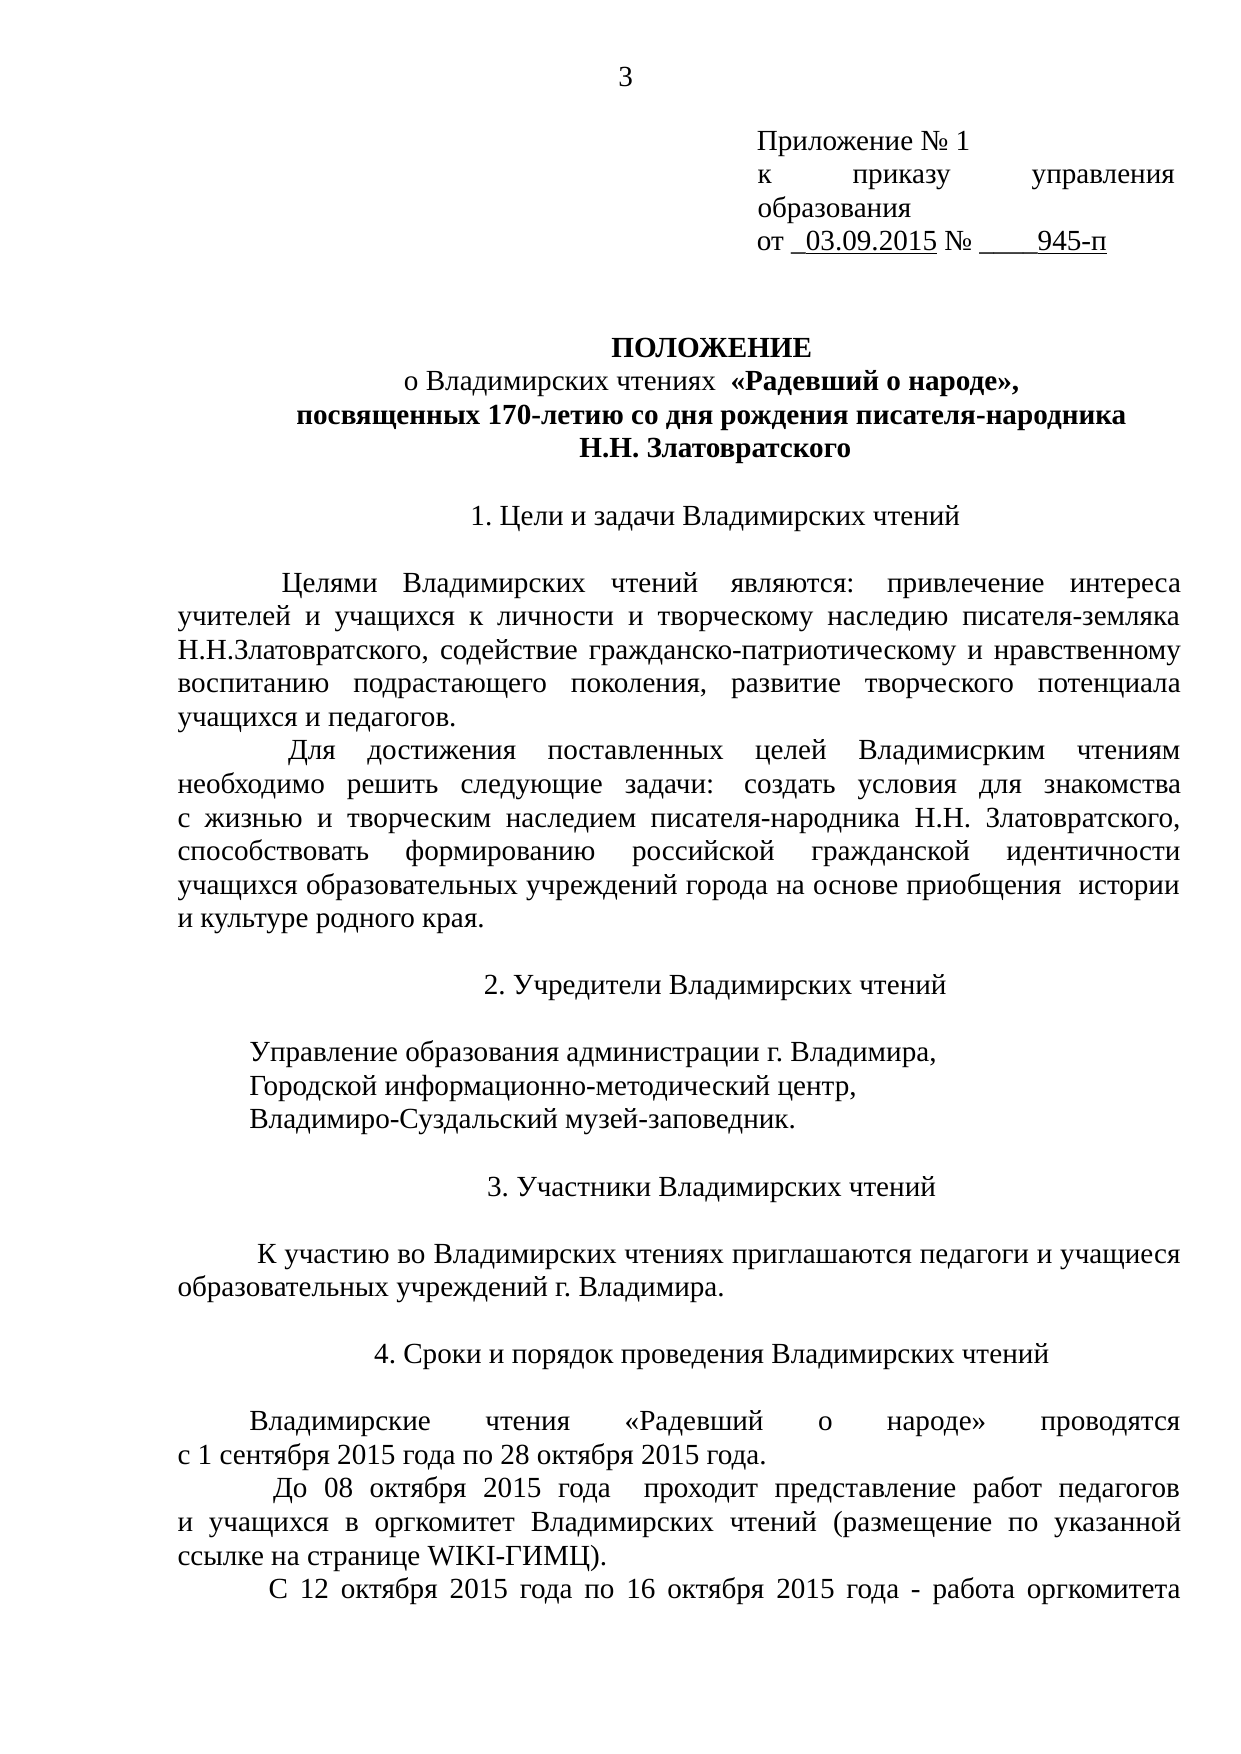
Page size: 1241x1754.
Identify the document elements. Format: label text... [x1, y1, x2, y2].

table_header [177, 117, 679, 263]
text 4. Сроки и порядок проведения Владимирских чтений [177, 1336, 1181, 1370]
text посвященных 170-летию со дня рождения писателя-народника [177, 397, 1181, 431]
text Управление образования администрации г. Владимира, [177, 1034, 1181, 1068]
text Н.Н. Златовратского [177, 431, 1181, 464]
text Целями Владимирских чтений являются: привлечение интереса учителей и учащихся к личности и творческому наследию писателя-земляка Н.Н.Златовратского, содействие гражданско-патриотическому и нравственному воспитанию подрастающего поколения, развитие творческого потенциала учащихся и педагогов. [177, 565, 1181, 732]
text К участию во Владимирских чтениях приглашаются педагоги и учащиеся образовательных учреждений г. Владимира. [177, 1236, 1181, 1303]
text С 12 октября 2015 года по 16 октября 2015 года - работа оргкомитета [177, 1571, 1181, 1605]
text 2. Учредители Владимирских чтений [177, 967, 1181, 1001]
table_header Приложение № 1 к приказу управления образования от _03.09.2015 № ____945-п [679, 117, 1181, 263]
text ПОЛОЖЕНИЕ [177, 330, 1181, 363]
text Для достижения поставленных целей Владимисрким чтениям необходимо решить следующие задачи: создать условия для знакомства с жизнью и творческим наследием писателя-народника Н.Н. Златовратского, способствовать формированию российской гражданской идентичности учащихся образовательных учреждений города на основе приобщения истории и культуре родного края. [177, 732, 1181, 934]
text Владимирские чтения «Радевший о народе» проводятся с 1 сентября 2015 года по 28 октября 2015 года. [177, 1403, 1181, 1471]
text Владимиро-Суздальский музей-заповедник. [177, 1102, 1181, 1135]
text 1. Цели и задачи Владимирских чтений [177, 498, 1181, 531]
text 3. Участники Владимирских чтений [177, 1169, 1181, 1202]
text о Владимирских чтениях «Радевший о народе», [177, 363, 1181, 397]
text До 08 октября 2015 года проходит представление работ педагогов и учащихся в оргкомитет Владимирских чтений (размещение по указанной ссылке на странице WIKI-ГИМЦ). [177, 1471, 1181, 1571]
text Городской информационно-методический центр, [177, 1068, 1181, 1102]
